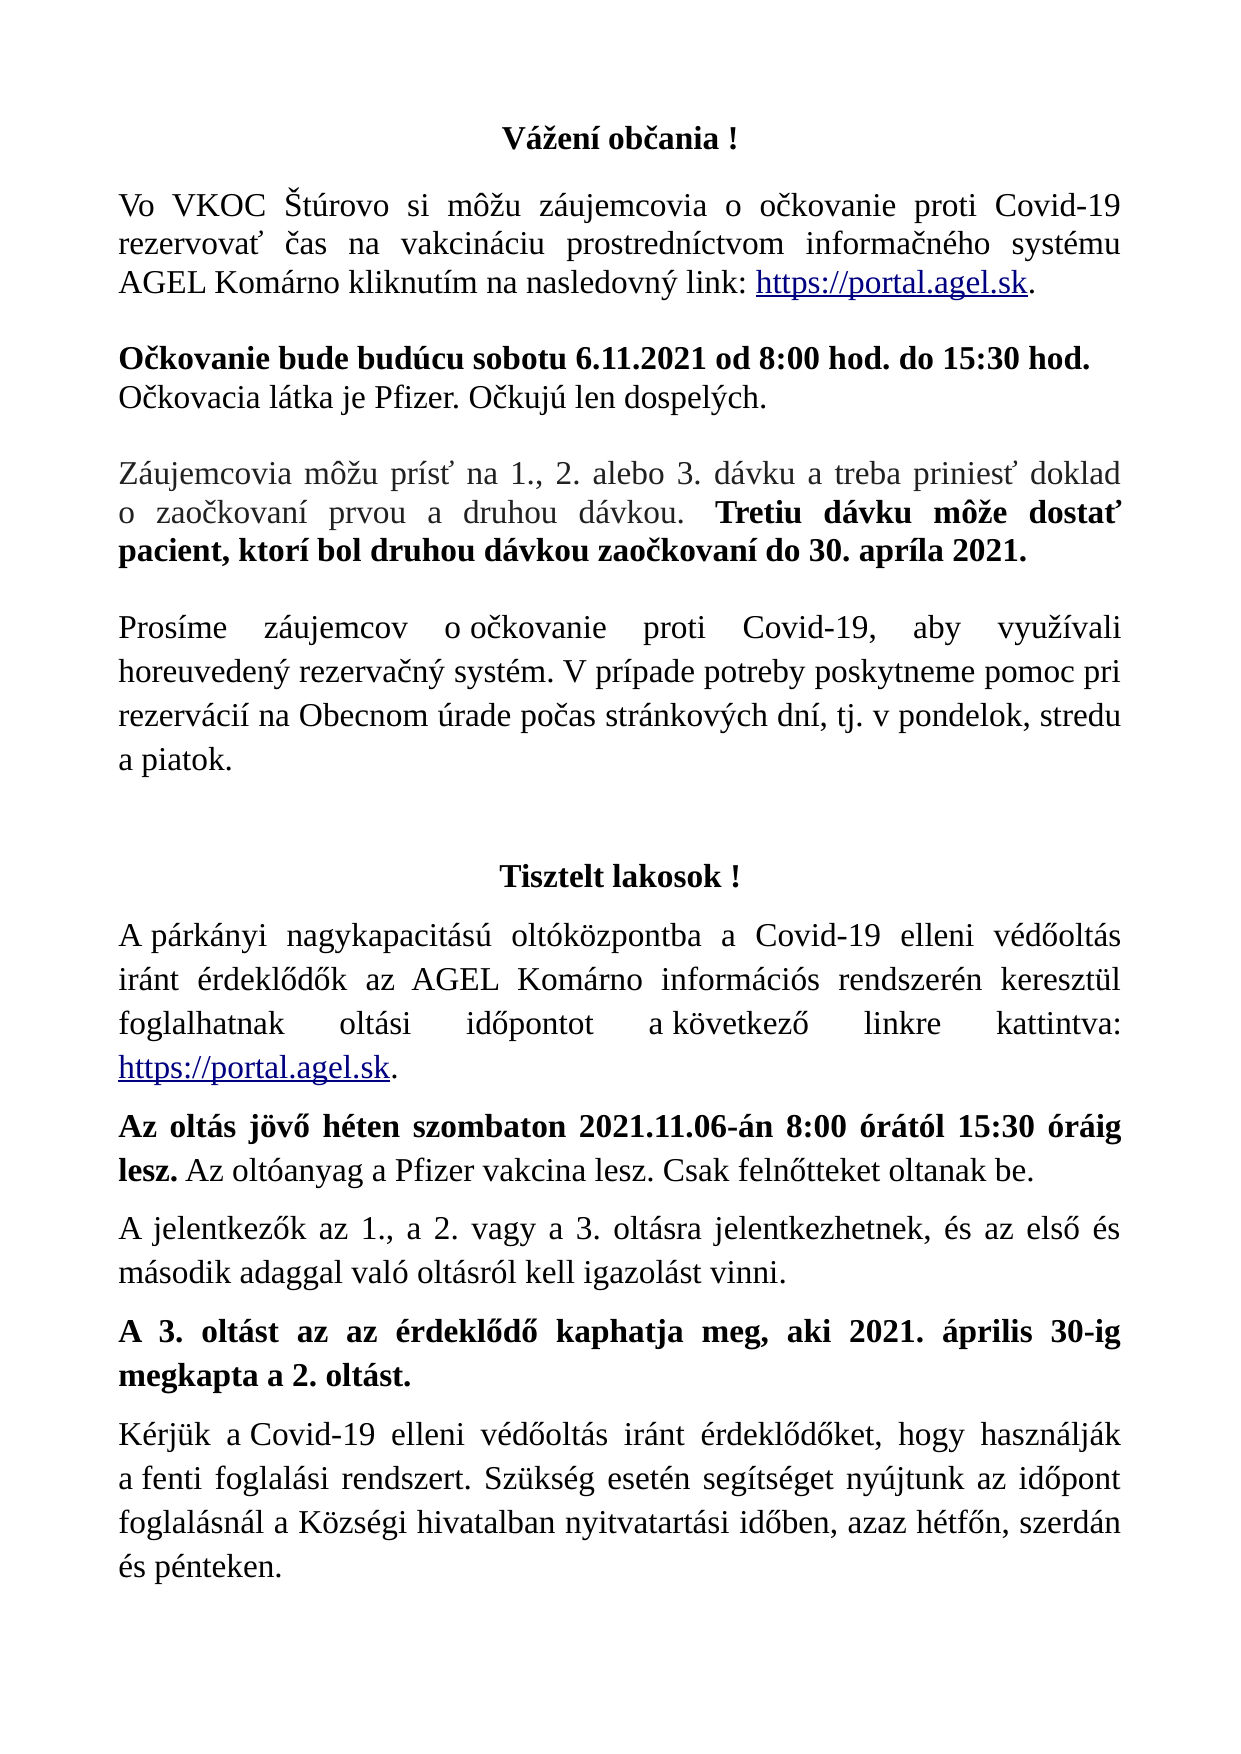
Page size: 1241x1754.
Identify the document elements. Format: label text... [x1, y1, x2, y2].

text Očkovanie bude budúcu sobotu 6.11.2021 od 8:00 hod. do 15:30 hod. [118, 338, 1122, 377]
text A 3. oltást az az érdeklődő kaphatja meg, aki 2021. április 30-ig megkapta a 2. oltást. [118, 1311, 1122, 1394]
text Az oltás jövő héten szombaton 2021.11.06-án 8:00 órától 15:30 óráig lesz. Az oltóanyag a Pfizer vakcina lesz. Csak felnőtteket oltanak be. [118, 1106, 1122, 1188]
text A jelentkezők az 1., a 2. vagy a 3. oltásra jelentkezhetnek, és az első és második adaggal való oltásról kell igazolást vinni. [118, 1208, 1122, 1291]
text Záujemcovia môžu prísť na 1., 2. alebo 3. dávku a treba priniesť doklad o zaočkovaní prvou a druhou dávkou. Tretiu dávku môže dostať pacient, ktorí bol druhou dávkou zaočkovaní do 30. apríla 2021. [118, 453, 1122, 568]
text Tisztelt lakosok ! [118, 856, 1122, 895]
text Kérjük a Covid-19 elleni védőoltás iránt érdeklődőket, hogy használják a fenti foglalási rendszert. Szükség esetén segítséget nyújtunk az időpont foglalásnál a Községi hivatalban nyitvatartási időben, azaz hétfőn, szerdán és pénteken. [118, 1414, 1122, 1584]
text Vo VKOC Štúrovo si môžu záujemcovia o očkovanie proti Covid-19 rezervovať čas na vakcináciu prostredníctvom informačného systému AGEL Komárno kliknutím na nasledovný link: https://portal.agel.sk. [118, 185, 1122, 300]
text Očkovacia látka je Pfizer. Očkujú len dospelých. [118, 377, 1122, 415]
text Vážení občania ! [118, 118, 1122, 156]
text Prosíme záujemcov o očkovanie proti Covid-19, aby využívali horeuvedený rezervačný systém. V prípade potreby poskytneme pomoc pri rezervácií na Obecnom úrade počas stránkových dní, tj. v pondelok, stredu a piatok. [118, 607, 1122, 777]
text A párkányi nagykapacitású oltóközpontba a Covid-19 elleni védőoltás iránt érdeklődők az AGEL Komárno információs rendszerén keresztül foglalhatnak oltási időpontot a következő linkre kattintva: https://portal.agel.sk. [118, 915, 1122, 1086]
